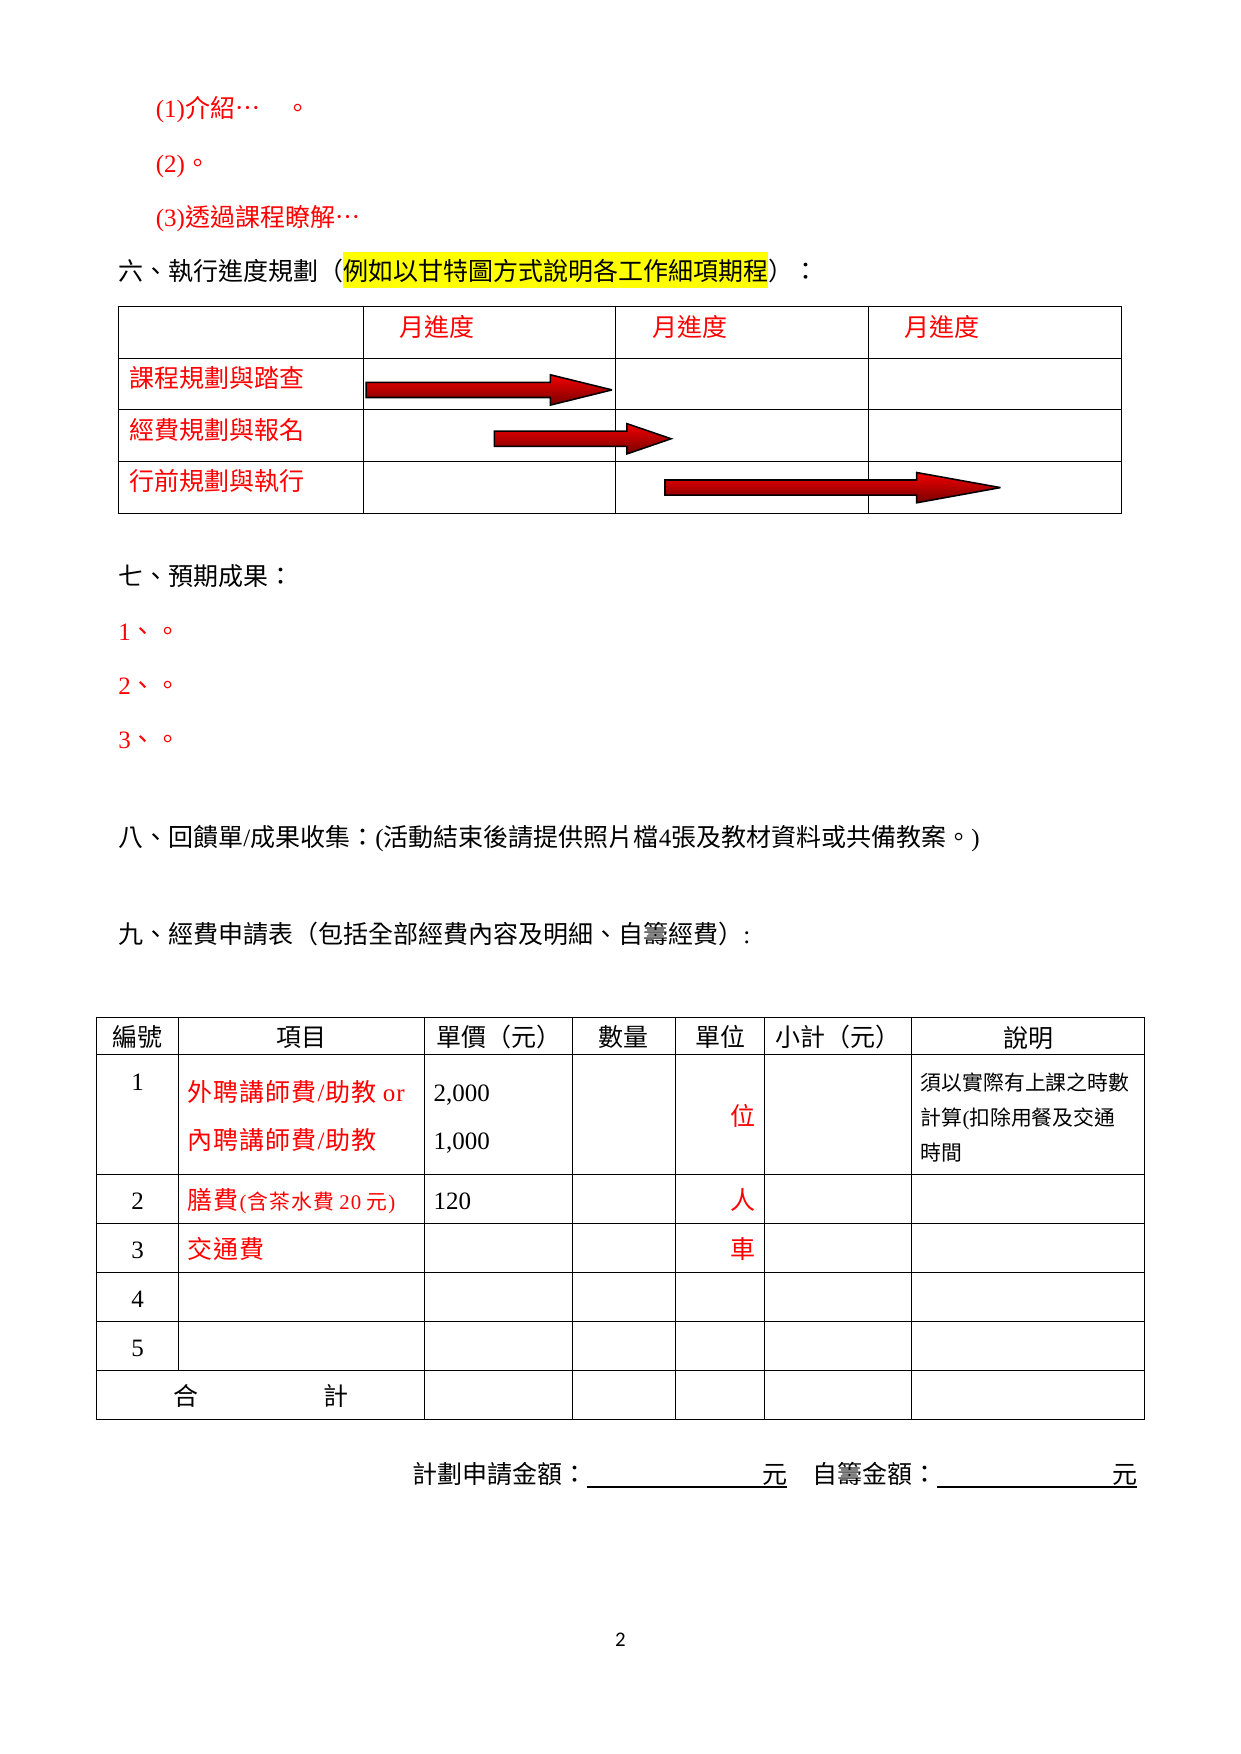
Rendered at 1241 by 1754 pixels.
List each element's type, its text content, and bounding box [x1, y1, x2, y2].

table_cell 交通費 [179, 1224, 424, 1272]
table_cell [616, 462, 868, 512]
table_cell [364, 359, 615, 409]
table_header 數量 [573, 1018, 675, 1054]
table_cell 3 [97, 1224, 178, 1272]
table_cell [179, 1322, 424, 1370]
table_cell 合 計 [97, 1371, 424, 1419]
table_header 單位 [676, 1018, 764, 1054]
table_cell 2 [97, 1175, 178, 1223]
table_cell [573, 1273, 675, 1321]
table_cell [765, 1322, 911, 1370]
table_cell 1 [97, 1055, 178, 1174]
text 七、預期成果： 1、。 2、。 3、。 [118, 557, 1122, 756]
table_cell [573, 1224, 675, 1272]
table_cell [616, 359, 868, 409]
table_cell [912, 1224, 1144, 1272]
table_cell 外聘講師費/助教or 內聘講師費/助教 [179, 1055, 424, 1174]
text 八、回饋單/成果收集：(活動結束後請提供照片檔4張及教材資料或共備教案。) [118, 817, 1122, 853]
table_cell [616, 410, 868, 461]
table_cell [425, 1224, 572, 1272]
table_cell 經費規劃與報名 [119, 410, 363, 461]
table_cell [364, 462, 615, 512]
table_cell [765, 1273, 911, 1321]
table_cell [573, 1322, 675, 1370]
table_cell [425, 1371, 572, 1419]
table_cell 2,000 1,000 [425, 1055, 572, 1174]
table_cell [573, 1175, 675, 1223]
table_cell 120 [425, 1175, 572, 1223]
table_cell [912, 1371, 1144, 1419]
table_cell [364, 410, 615, 461]
table_cell [179, 1273, 424, 1321]
text (2)。 [118, 143, 1122, 179]
table_cell 位 [676, 1055, 764, 1174]
table_cell 4 [97, 1273, 178, 1321]
table_cell [573, 1055, 675, 1174]
table_header 說明 [912, 1018, 1144, 1054]
table_cell [869, 359, 1121, 409]
table_cell 行前規劃與執行 [119, 462, 363, 512]
table_cell [425, 1322, 572, 1370]
table_cell [765, 1224, 911, 1272]
table_cell [912, 1273, 1144, 1321]
table_cell [573, 1371, 675, 1419]
table_cell 須以實際有上課之時數計算(扣除用餐及交通時間 [912, 1055, 1144, 1174]
table_cell [869, 410, 1121, 461]
text 九、經費申請表（包括全部經費內容及明細、自籌經費）: [118, 915, 1122, 951]
table_header 單價（元） [425, 1018, 572, 1054]
table_cell [425, 1273, 572, 1321]
table_cell [912, 1175, 1144, 1223]
table_header 小計（元） [765, 1018, 911, 1054]
table_cell [912, 1322, 1144, 1370]
text 計劃申請金額： 元 自籌金額： 元 [89, 1455, 1137, 1491]
table_cell [676, 1371, 764, 1419]
table_header [119, 307, 363, 358]
table_header 月進度 [616, 307, 868, 358]
table_cell [676, 1322, 764, 1370]
table_cell [765, 1055, 911, 1174]
text (3)透過課程瞭解… [118, 197, 1122, 234]
table_cell [765, 1175, 911, 1223]
table_cell 車 [676, 1224, 764, 1272]
table_cell [765, 1371, 911, 1419]
table_cell 5 [97, 1322, 178, 1370]
table_cell 人 [676, 1175, 764, 1223]
table_header 項目 [179, 1018, 424, 1054]
table_cell 膳費(含茶水費20元) [179, 1175, 424, 1223]
table_cell [869, 462, 1121, 512]
text (1)介紹… 。 [118, 89, 1122, 125]
table_header 月進度 [869, 307, 1121, 358]
table_header 月進度 [364, 307, 615, 358]
table_cell [676, 1273, 764, 1321]
table_header 編號 [97, 1018, 178, 1054]
text 六、執行進度規劃（例如以甘特圖方式說明各工作細項期程）： [118, 252, 1122, 288]
table_cell 課程規劃與踏查 [119, 359, 363, 409]
